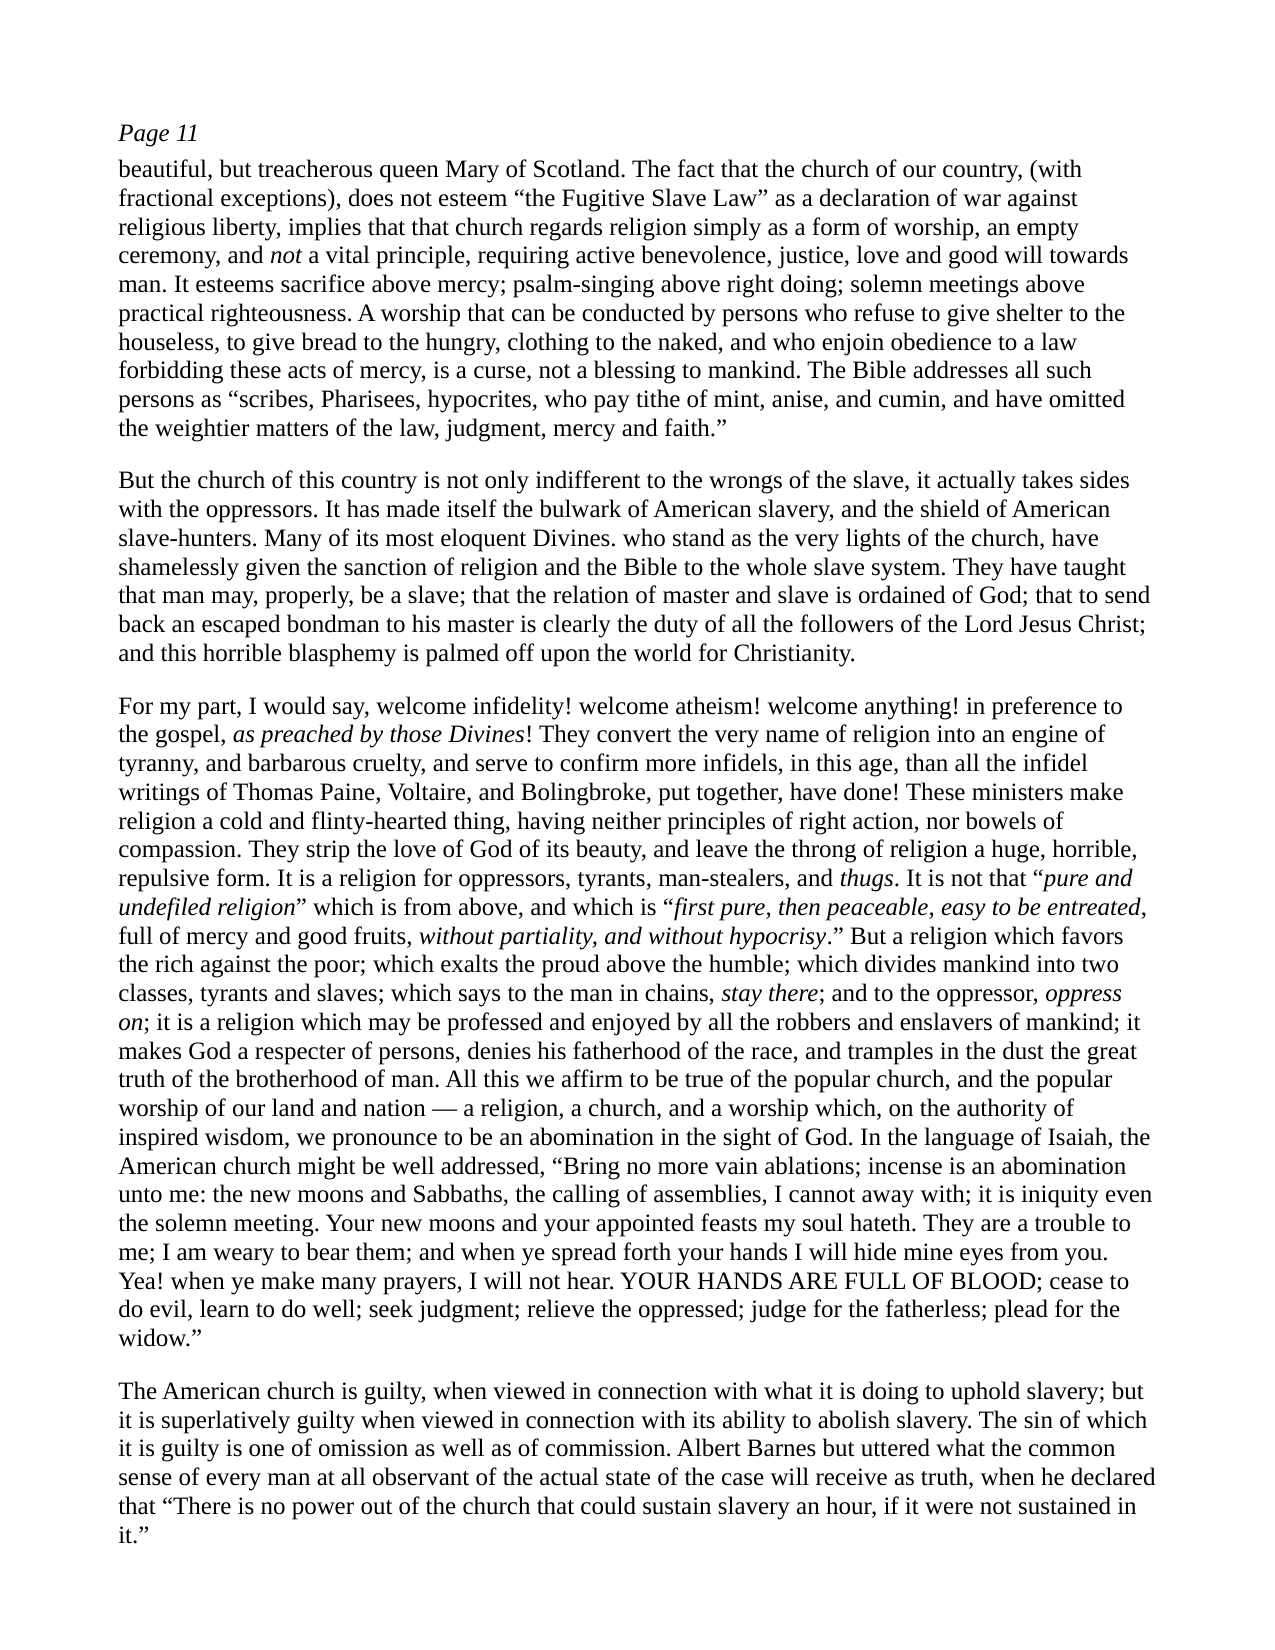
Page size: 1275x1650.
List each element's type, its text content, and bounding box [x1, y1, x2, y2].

text beautiful, but treacherous queen Mary of Scotland. The fact that the church of our country, (with fractional exceptions), does not esteem “the Fugitive Slave Law” as a declaration of war against religious liberty, implies that that church regards religion simply as a form of worship, an empty ceremony, and not a vital principle, requiring active benevolence, justice, love and good will towards man. It esteems sacrifice above mercy; psalm-singing above right doing; solemn meetings above practical righteousness. A worship that can be conducted by persons who refuse to give shelter to the houseless, to give bread to the hungry, clothing to the naked, and who enjoin obedience to a law forbidding these acts of mercy, is a curse, not a blessing to mankind. The Bible addresses all such persons as “scribes, Pharisees, hypocrites, who pay tithe of mint, anise, and cumin, and have omitted the weightier matters of the law, judgment, mercy and faith.” [118, 154, 1157, 442]
text For my part, I would say, welcome infidelity! welcome atheism! welcome anything! in preference to the gospel, as preached by those Divines! They convert the very name of religion into an engine of tyranny, and barbarous cruelty, and serve to confirm more infidels, in this age, than all the infidel writings of Thomas Paine, Voltaire, and Bolingbroke, put together, have done! These ministers make religion a cold and flinty-hearted thing, having neither principles of right action, nor bowels of compassion. They strip the love of God of its beauty, and leave the throng of religion a huge, horrible, repulsive form. It is a religion for oppressors, tyrants, man-stealers, and thugs. It is not that “pure and undefiled religion” which is from above, and which is “first pure, then peaceable, easy to be entreated, full of mercy and good fruits, without partiality, and without hypocrisy.” But a religion which favors the rich against the poor; which exalts the proud above the humble; which divides mankind into two classes, tyrants and slaves; which says to the man in chains, stay there; and to the oppressor, oppress on; it is a religion which may be professed and enjoyed by all the robbers and enslavers of mankind; it makes God a respecter of persons, denies his fatherhood of the race, and tramples in the dust the great truth of the brotherhood of man. All this we affirm to be true of the popular church, and the popular worship of our land and nation — a religion, a church, and a worship which, on the authority of inspired wisdom, we pronounce to be an abomination in the sight of God. In the language of Isaiah, the American church might be well addressed, “Bring no more vain ablations; incense is an abomination unto me: the new moons and Sabbaths, the calling of assemblies, I cannot away with; it is iniquity even the solemn meeting. Your new moons and your appointed feasts my soul hateth. They are a trouble to me; I am weary to bear them; and when ye spread forth your hands I will hide mine eyes from you. Yea! when ye make many prayers, I will not hear. YOUR HANDS ARE FULL OF BLOOD; cease to do evil, learn to do well; seek judgment; relieve the oppressed; judge for the fatherless; plead for the widow.” [118, 691, 1157, 1352]
text But the church of this country is not only indifferent to the wrongs of the slave, it actually takes sides with the oppressors. It has made itself the bulwark of American slavery, and the shield of American slave-hunters. Many of its most eloquent Divines. who stand as the very lights of the church, have shamelessly given the sanction of religion and the Bible to the whole slave system. They have taught that man may, properly, be a slave; that the relation of master and slave is ordained of God; that to send back an escaped bondman to his master is clearly the duty of all the followers of the Lord Jesus Christ; and this horrible blasphemy is palmed off upon the world for Christianity. [118, 466, 1157, 667]
text The American church is guilty, when viewed in connection with what it is doing to uphold slavery; but it is superlatively guilty when viewed in connection with its ability to abolish slavery. The sin of which it is guilty is one of omission as well as of commission. Albert Barnes but uttered what the common sense of every man at all observant of the actual state of the case will receive as truth, when he declared that “There is no power out of the church that could sustain slavery an hour, if it were not sustained in it.” [118, 1376, 1157, 1548]
